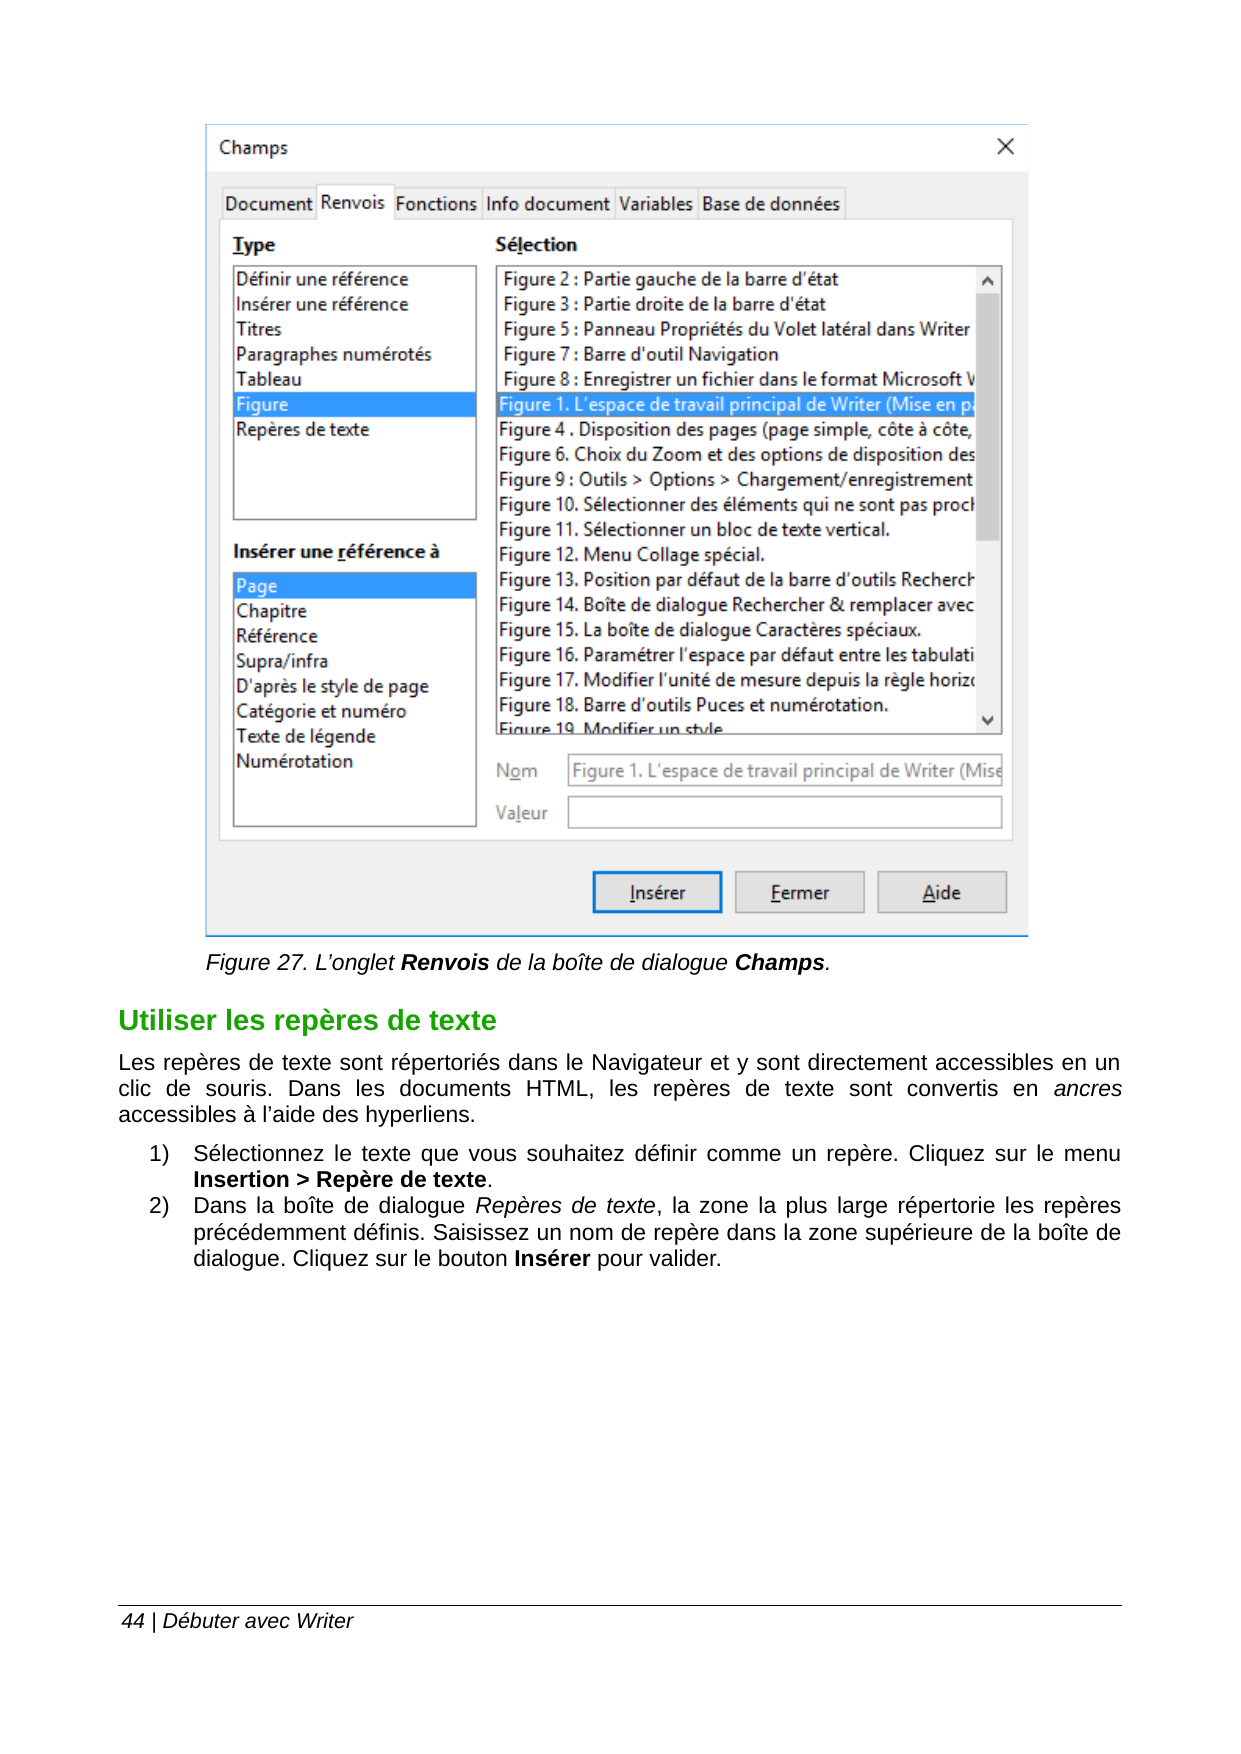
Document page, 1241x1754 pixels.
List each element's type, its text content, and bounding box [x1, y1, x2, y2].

subtitle Utiliser les repères de texte [118, 1003, 1122, 1037]
list Dans la boîte de dialogue Repères de texte, la zone la plus large répertorie les repères précédemment définis. Saisissez un nom de repère dans la zone supérieure de la boîte de dialogue. Cliquez sur le bouton Insérer pour valider. [169, 1192, 1122, 1271]
list Sélectionnez le texte que vous souhaitez définir comme un repère. Cliquez sur le menu Insertion > Repère de texte. [169, 1139, 1122, 1192]
text Figure 27. L’onglet Renvois de la boîte de dialogue Champs. [206, 937, 1028, 975]
text [206, 118, 1028, 124]
text Les repères de texte sont répertoriés dans le Navigateur et y sont directement accessibles en un clic de souris. Dans les documents HTML, les repères de texte sont convertis en ancres accessibles à l’aide des hyperliens. [118, 1049, 1122, 1128]
picture [205, 124, 1029, 937]
